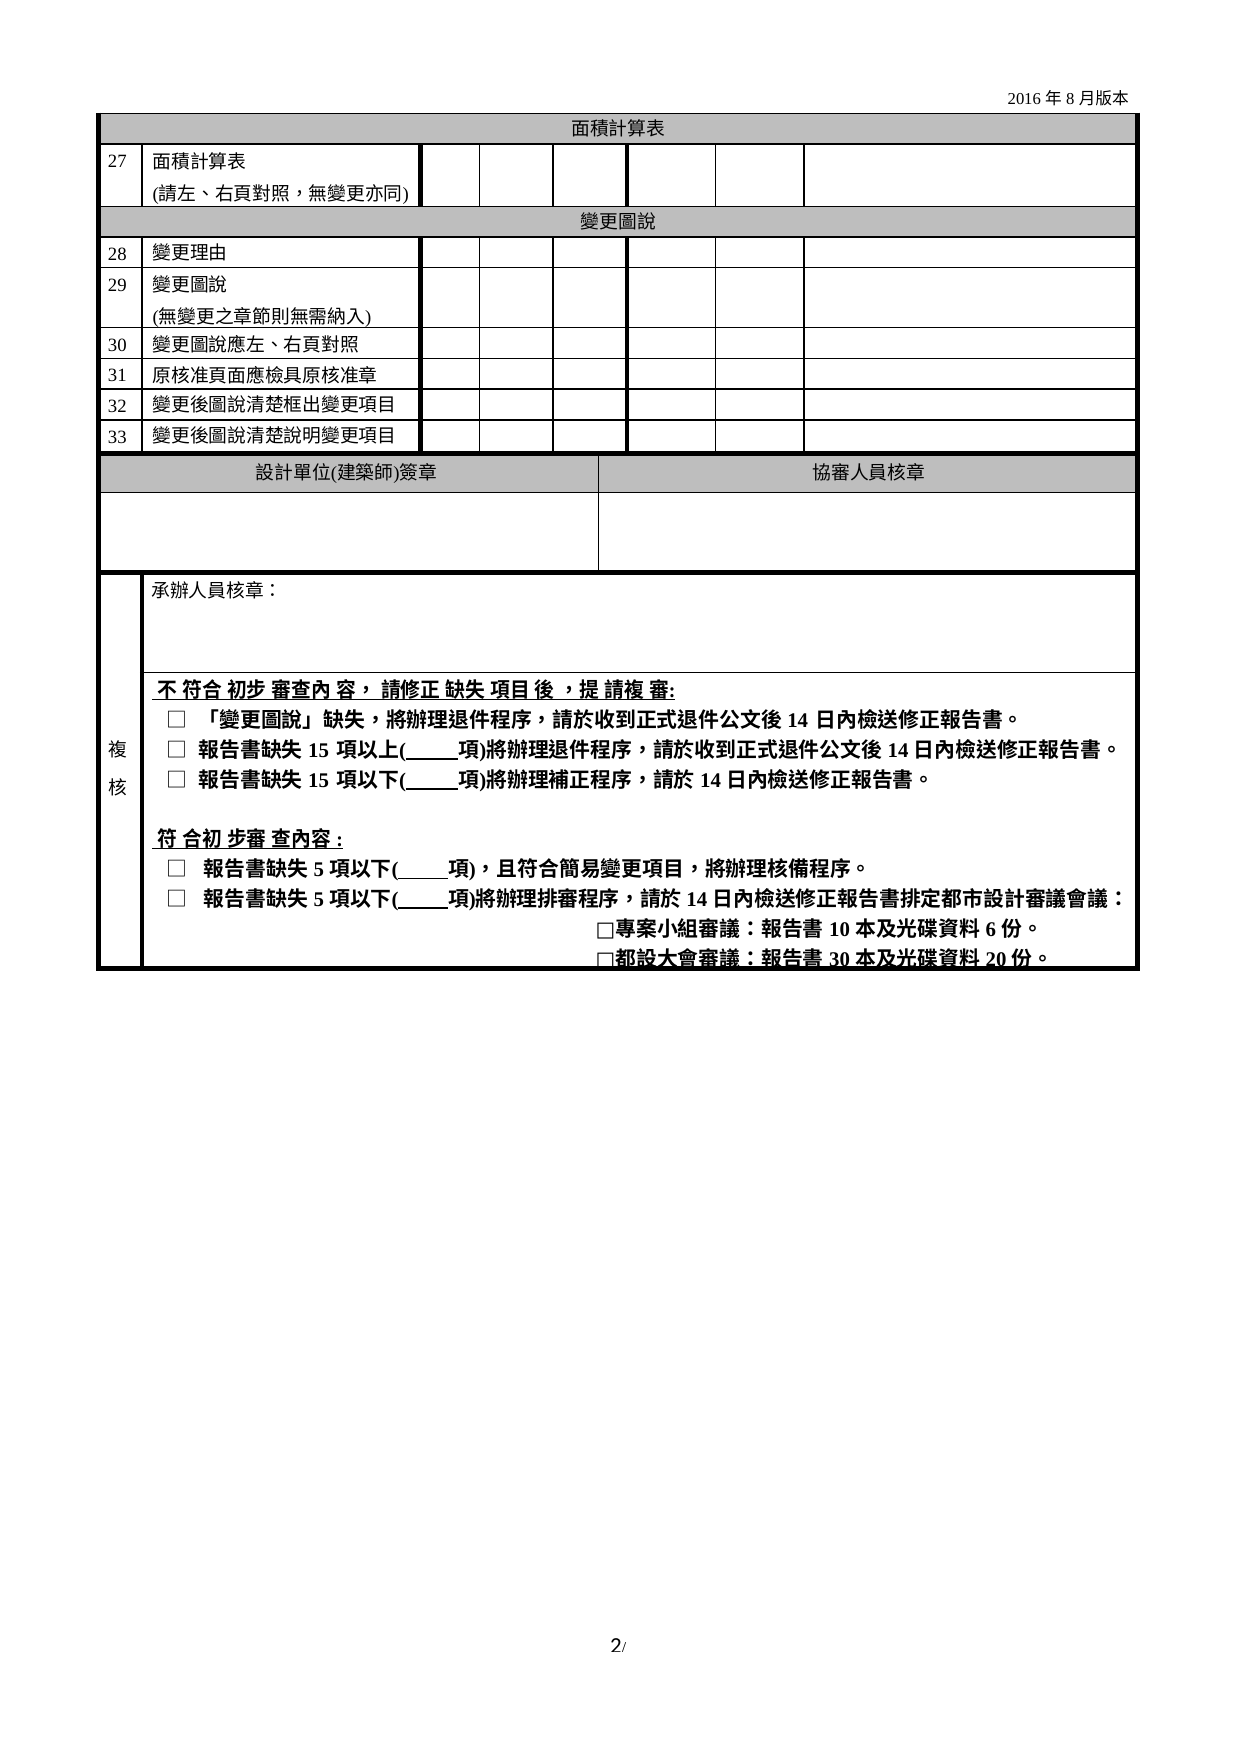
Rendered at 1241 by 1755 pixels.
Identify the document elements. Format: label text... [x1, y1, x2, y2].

table_cell [423, 421, 479, 451]
table_cell 32 [101, 390, 141, 419]
table_cell [629, 359, 715, 388]
table_cell [554, 359, 625, 388]
table_cell 變更理由 [143, 238, 418, 267]
table_cell [480, 145, 552, 206]
table_cell [480, 238, 552, 267]
table_cell 31 [101, 359, 141, 388]
table_cell [716, 145, 803, 206]
table_cell [629, 145, 715, 206]
table_cell [554, 145, 625, 206]
table_cell 33 [101, 421, 141, 451]
table_cell 不 符合 初步 審查內 容， 請修正 缺失 項目 後 ，提 請複 審: □ 「變更圖說」缺失，將辦理退件程序，請於收到正式退件公文後 14 日內檢送修正報告書。 □ 報告書缺失 15 項以上( 項)將辦理退件程序，請於收到正式退件公文後 14 日內檢送修正報告書。 □ 報告書缺失 15 項以下( 項)將辦理補正程序，請於 14 日內檢送修正報告書。 符 合初 步審 查內容 : □ 報告書缺失 5 項以下( 項)，且符合簡易變更項目，將辦理核備程序。 □ 報告書缺失 5 項以下( 項)將辦理排審程序，請於 14 日內檢送修正報告書排定都市設計審議會議： □專案小組審議：報告書 10 本及光碟資料 6 份。 □都設大會審議：報告書 30 本及光碟資料 20 份。 [144, 673, 1135, 966]
table_cell [554, 328, 625, 358]
table_cell 變更圖說 [101, 207, 1135, 236]
table_cell [423, 328, 479, 358]
table_cell [716, 238, 803, 267]
table_cell [480, 268, 552, 327]
table_cell [423, 145, 479, 206]
table_cell [599, 493, 1135, 570]
table_cell [554, 268, 625, 327]
table_cell [716, 359, 803, 388]
table_cell 變更圖說 (無變更之章節則無需納入) [143, 268, 418, 327]
table_cell [554, 390, 625, 419]
table_cell [805, 238, 1135, 267]
table_cell 30 [101, 328, 141, 358]
table_header 面積計算表 [101, 114, 1135, 143]
table_cell [716, 268, 803, 327]
table_cell [805, 145, 1135, 206]
table_cell [805, 421, 1135, 451]
table_cell [629, 268, 715, 327]
table_cell [716, 390, 803, 419]
table_cell 變更後圖說清楚說明變更項目 [143, 421, 418, 451]
table_cell [101, 493, 598, 570]
table_cell [629, 421, 715, 451]
table_cell [629, 238, 715, 267]
table_cell 設計單位(建築師)簽章 [101, 456, 598, 492]
table_cell 27 [101, 145, 141, 206]
table_cell [480, 359, 552, 388]
table_cell [423, 268, 479, 327]
table_cell 變更圖說應左、右頁對照 [143, 328, 418, 358]
table_cell 複 核 [101, 575, 140, 966]
table_cell 28 [101, 238, 141, 267]
table_cell 協審人員核章 [599, 456, 1135, 492]
table_cell [423, 390, 479, 419]
table_cell [716, 328, 803, 358]
table_cell [805, 268, 1135, 327]
table_cell 承辦人員核章： [144, 575, 1135, 671]
table_cell [805, 359, 1135, 388]
table_cell [423, 238, 479, 267]
table_cell 變更後圖說清楚框出變更項目 [143, 390, 418, 419]
table_cell 面積計算表 (請左、右頁對照，無變更亦同) [143, 145, 418, 206]
table_cell [629, 328, 715, 358]
table_cell [805, 390, 1135, 419]
table_cell [480, 421, 552, 451]
table_cell [480, 328, 552, 358]
table_cell [554, 421, 625, 451]
table_cell 29 [101, 268, 141, 327]
table_cell [480, 390, 552, 419]
table_cell [805, 328, 1135, 358]
table_cell 原核准頁面應檢具原核准章 [143, 359, 418, 388]
table_cell [554, 238, 625, 267]
table_cell [629, 390, 715, 419]
table_cell [423, 359, 479, 388]
table_cell [716, 421, 803, 451]
